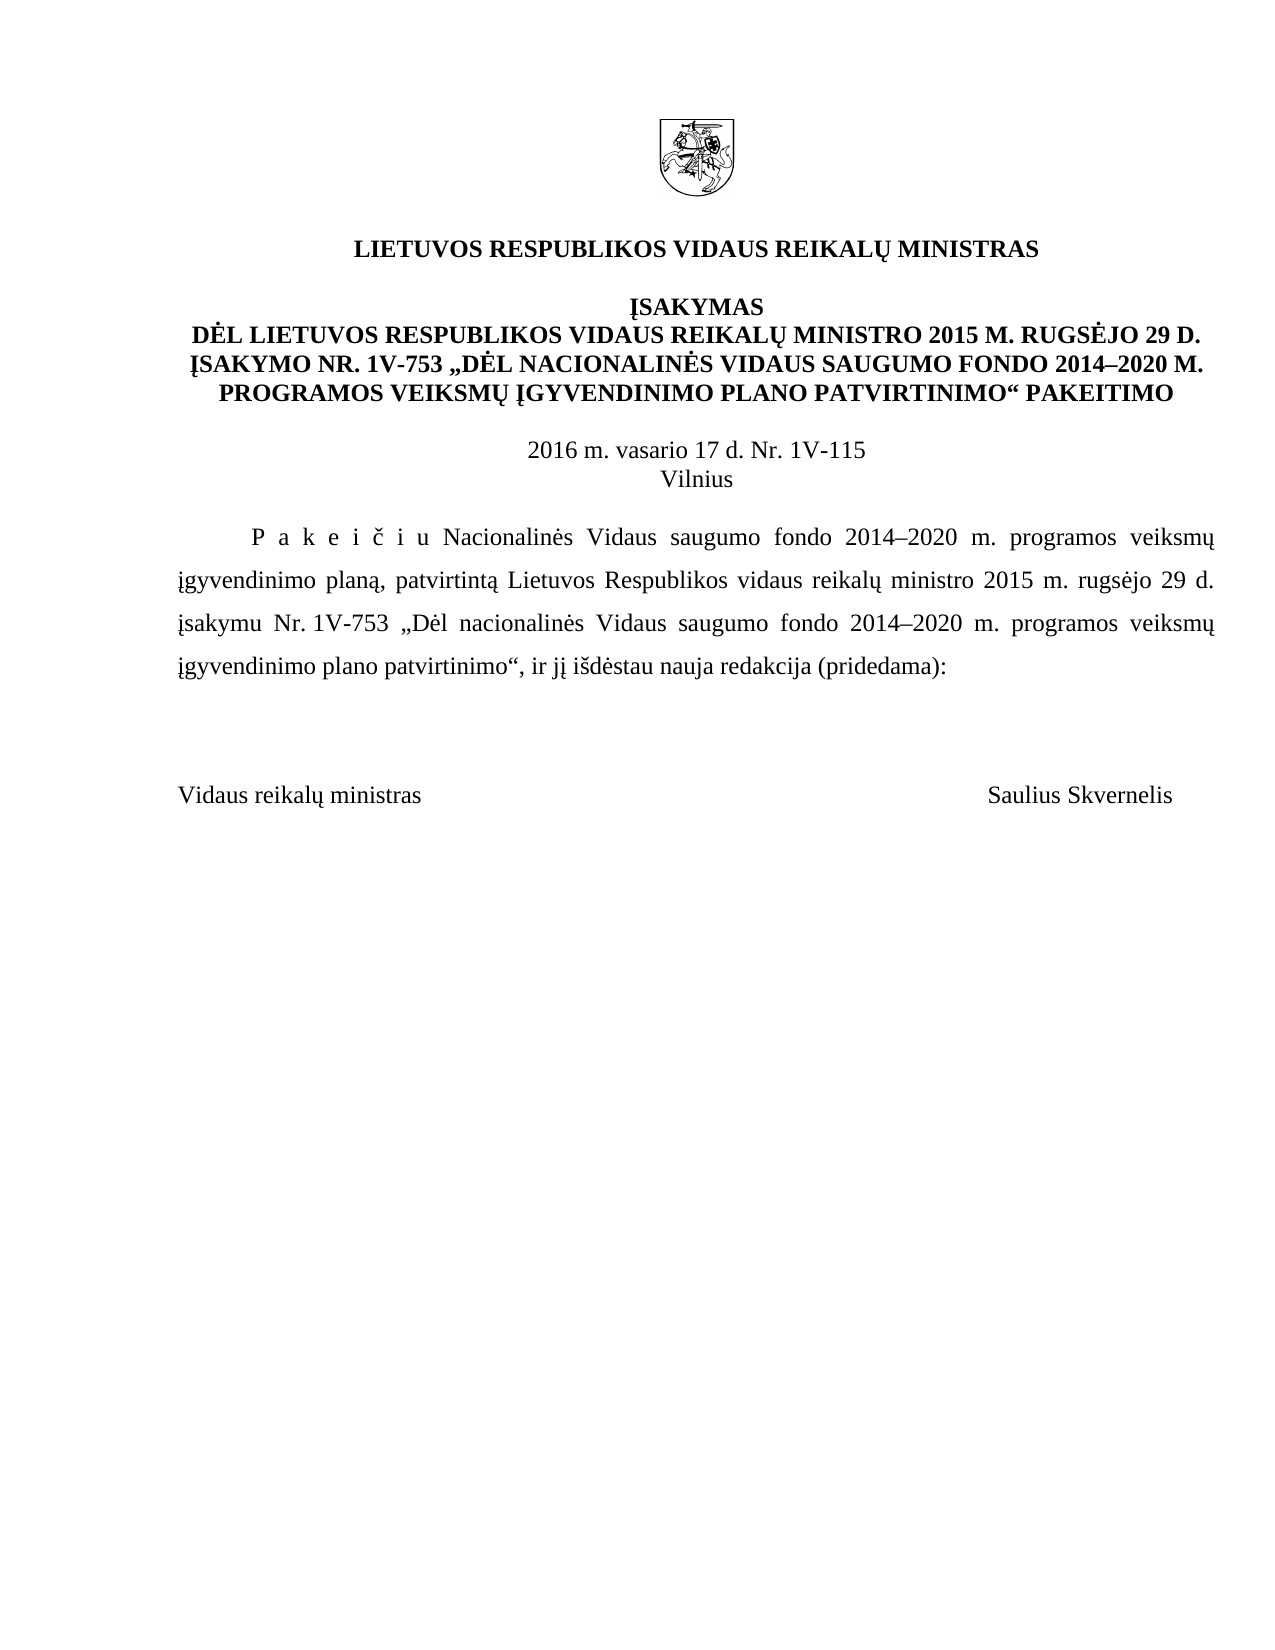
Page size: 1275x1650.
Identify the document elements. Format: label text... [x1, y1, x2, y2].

text LIETUVOS RESPUBLIKOS VIDAUS REIKALŲ MINISTRAS [177, 234, 1216, 263]
text DĖL LIETUVOS RESPUBLIKOS VIDAUS REIKALŲ MINISTRO 2015 M. RUGSĖJO 29 D. ĮSAKYMO NR. 1V-753 „DĖL NACIONALINĖS VIDAUS SAUGUMO FONDO 2014–2020 M. PROGRAMOS VEIKSMŲ ĮGYVENDINIMO PLANO PATVIRTINIMO“ PAKEITIMO [177, 320, 1216, 407]
text P a k e i č i u Nacionalinės Vidaus saugumo fondo 2014–2020 m. programos veiksmų įgyvendinimo planą, patvirtintą Lietuvos Respublikos vidaus reikalų ministro 2015 m. rugsėjo 29 d. įsakymu Nr. 1V-753 „Dėl nacionalinės Vidaus saugumo fondo 2014–2020 m. programos veiksmų įgyvendinimo plano patvirtinimo“, ir jį išdėstau nauja redakcija (pridedama): [177, 522, 1216, 680]
text Vidaus reikalų ministras Saulius Skvernelis [177, 780, 1216, 809]
text Vilnius [177, 464, 1216, 493]
text 2016 m. vasario 17 d. Nr. 1V-115 [177, 435, 1216, 464]
text ĮSAKYMAS [177, 292, 1216, 320]
